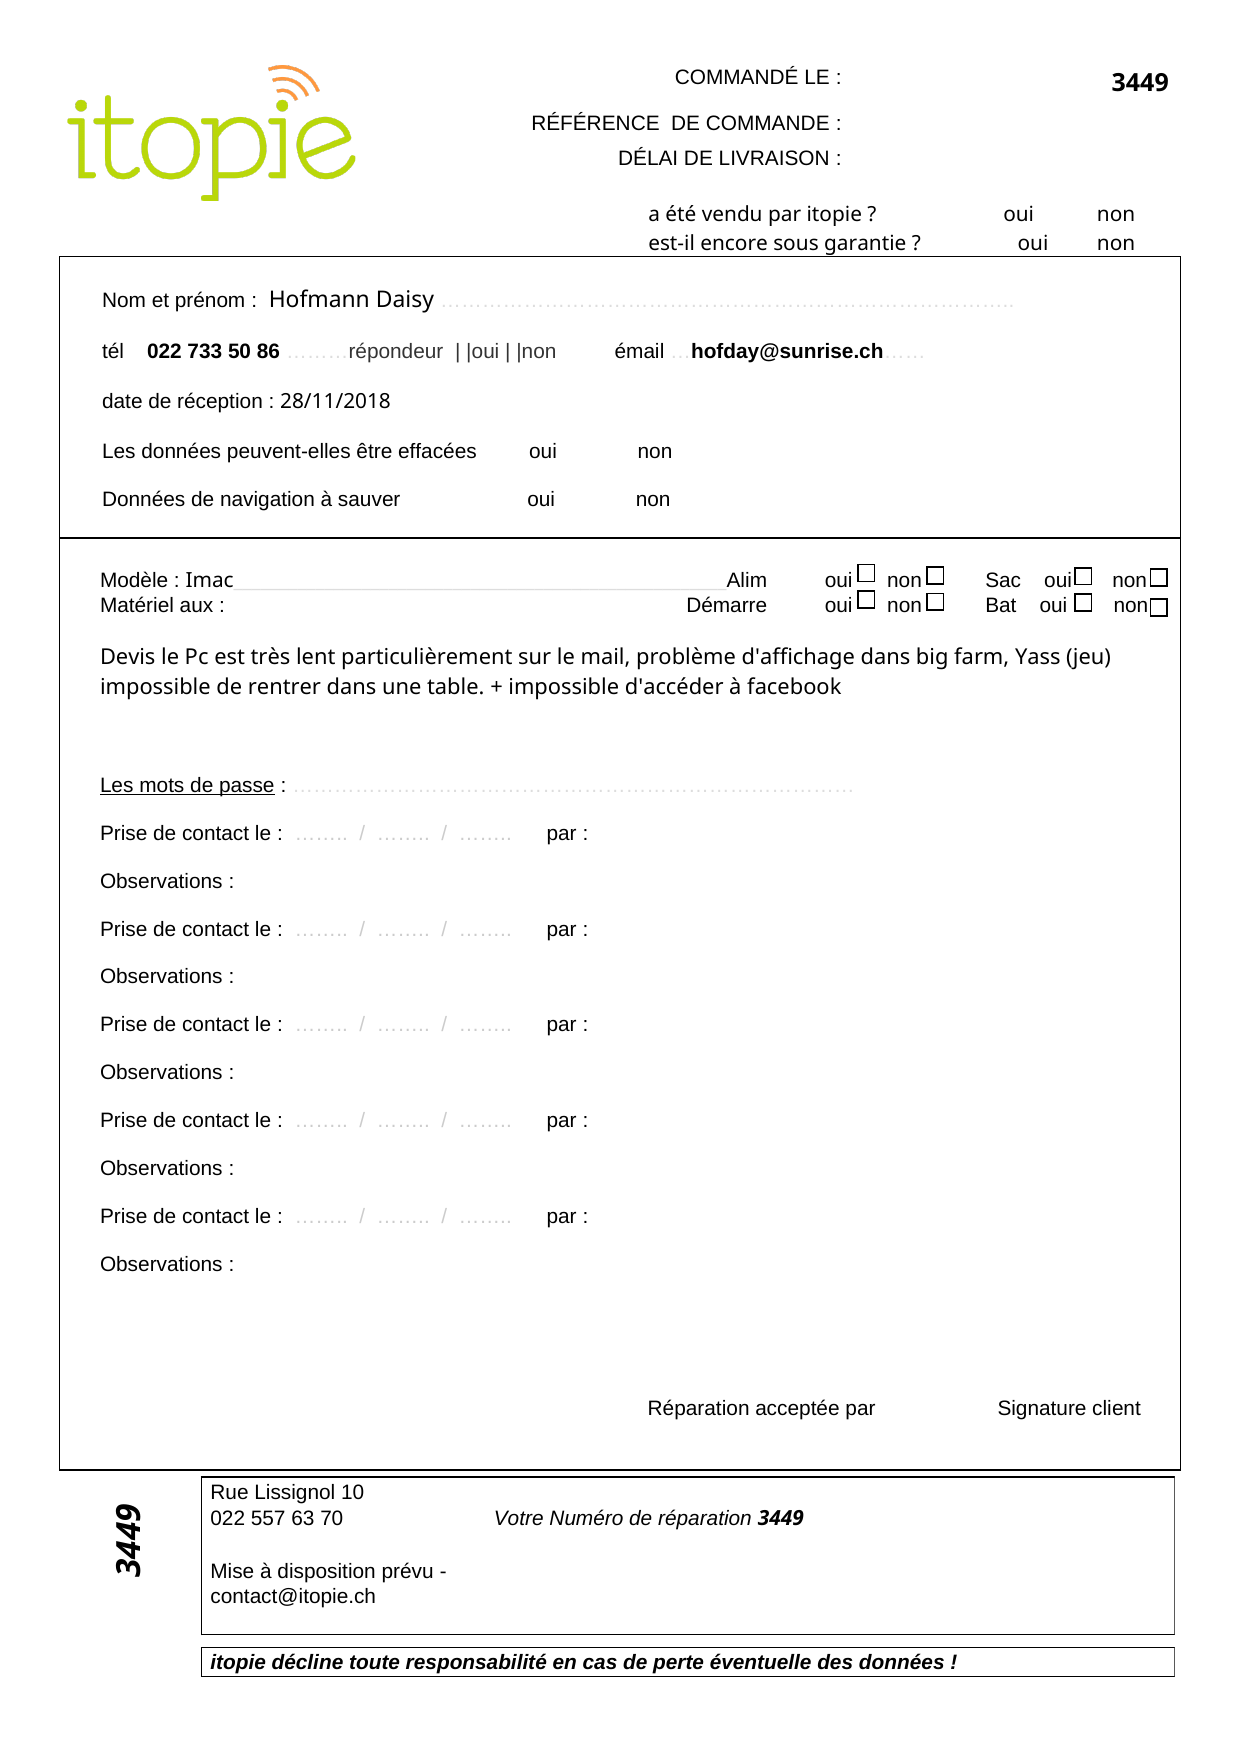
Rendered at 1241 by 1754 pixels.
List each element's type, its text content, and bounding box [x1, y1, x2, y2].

text Prise de contact le : …….. / …….. / …….. par : [60, 1105, 1180, 1132]
text Observations : [60, 1153, 1180, 1180]
text Modèle : Imac Alim oui non Sac oui non [948, 562, 1180, 590]
text date de réception : 28/11/2018 [60, 383, 1180, 415]
picture [67, 65, 356, 201]
table_cell [847, 105, 1180, 140]
text Les mots de passe : ……………………………………………………………………… [60, 769, 1180, 797]
text Matériel aux : Démarre oui non Bat oui non [60, 590, 1180, 617]
text Modèle : Imac Alim oui non Sac oui non [879, 562, 925, 590]
table_cell itopie décline toute responsabilité en cas de perte éventuelle des données ! [195, 1641, 1180, 1683]
table_header COMMANDÉ LE : [490, 59, 847, 104]
text Devis le Pc est très lent particulièrement sur le mail, problème d'affichage dans big farm, Yass (jeu) impossible de rentrer dans une table. + impossible d'accéder à facebook [60, 638, 1180, 701]
text Observations : [60, 1057, 1180, 1084]
text Modèle : Imac Alim oui non Sac oui non [60, 562, 856, 590]
text est-il encore sous garantie ? oui non [59, 228, 1181, 256]
text Prise de contact le : …….. / …….. / …….. par : [60, 817, 1180, 844]
text tél 022 733 50 86 ………répondeur | |oui | |non émail …hofday@sunrise.ch…… [60, 335, 1180, 362]
text Les données peuvent-elles être effacées oui non [60, 436, 1180, 463]
text Données de navigation à sauver oui non [60, 484, 1180, 511]
text Observations : [60, 1249, 1180, 1276]
table_header Rue Lissignol 10 022 557 63 70 Votre Numéro de réparation 3449 Mise à disposition prévu - contact@itopie.ch [195, 1471, 1180, 1641]
table_header 3449 [59, 1471, 195, 1683]
text Observations : [60, 961, 1180, 988]
text a été vendu par itopie ? oui non [59, 199, 1181, 228]
text Prise de contact le : …….. / …….. / …….. par : [60, 1201, 1180, 1228]
text Prise de contact le : …….. / …….. / …….. par : [60, 1009, 1180, 1036]
text Réparation acceptée par Signature client [60, 1392, 1180, 1419]
table_cell RÉFÉRENCE DE COMMANDE : [490, 105, 847, 140]
text Prise de contact le : …….. / …….. / …….. par : [60, 913, 1180, 940]
text Observations : [60, 865, 1180, 892]
table_header 3449 [847, 59, 1180, 104]
text Nom et prénom : Hofmann Daisy ……………………………………………………………………….. [60, 280, 1180, 314]
table_cell DÉLAI DE LIVRAISON : [490, 140, 847, 175]
table_cell [847, 140, 1180, 175]
